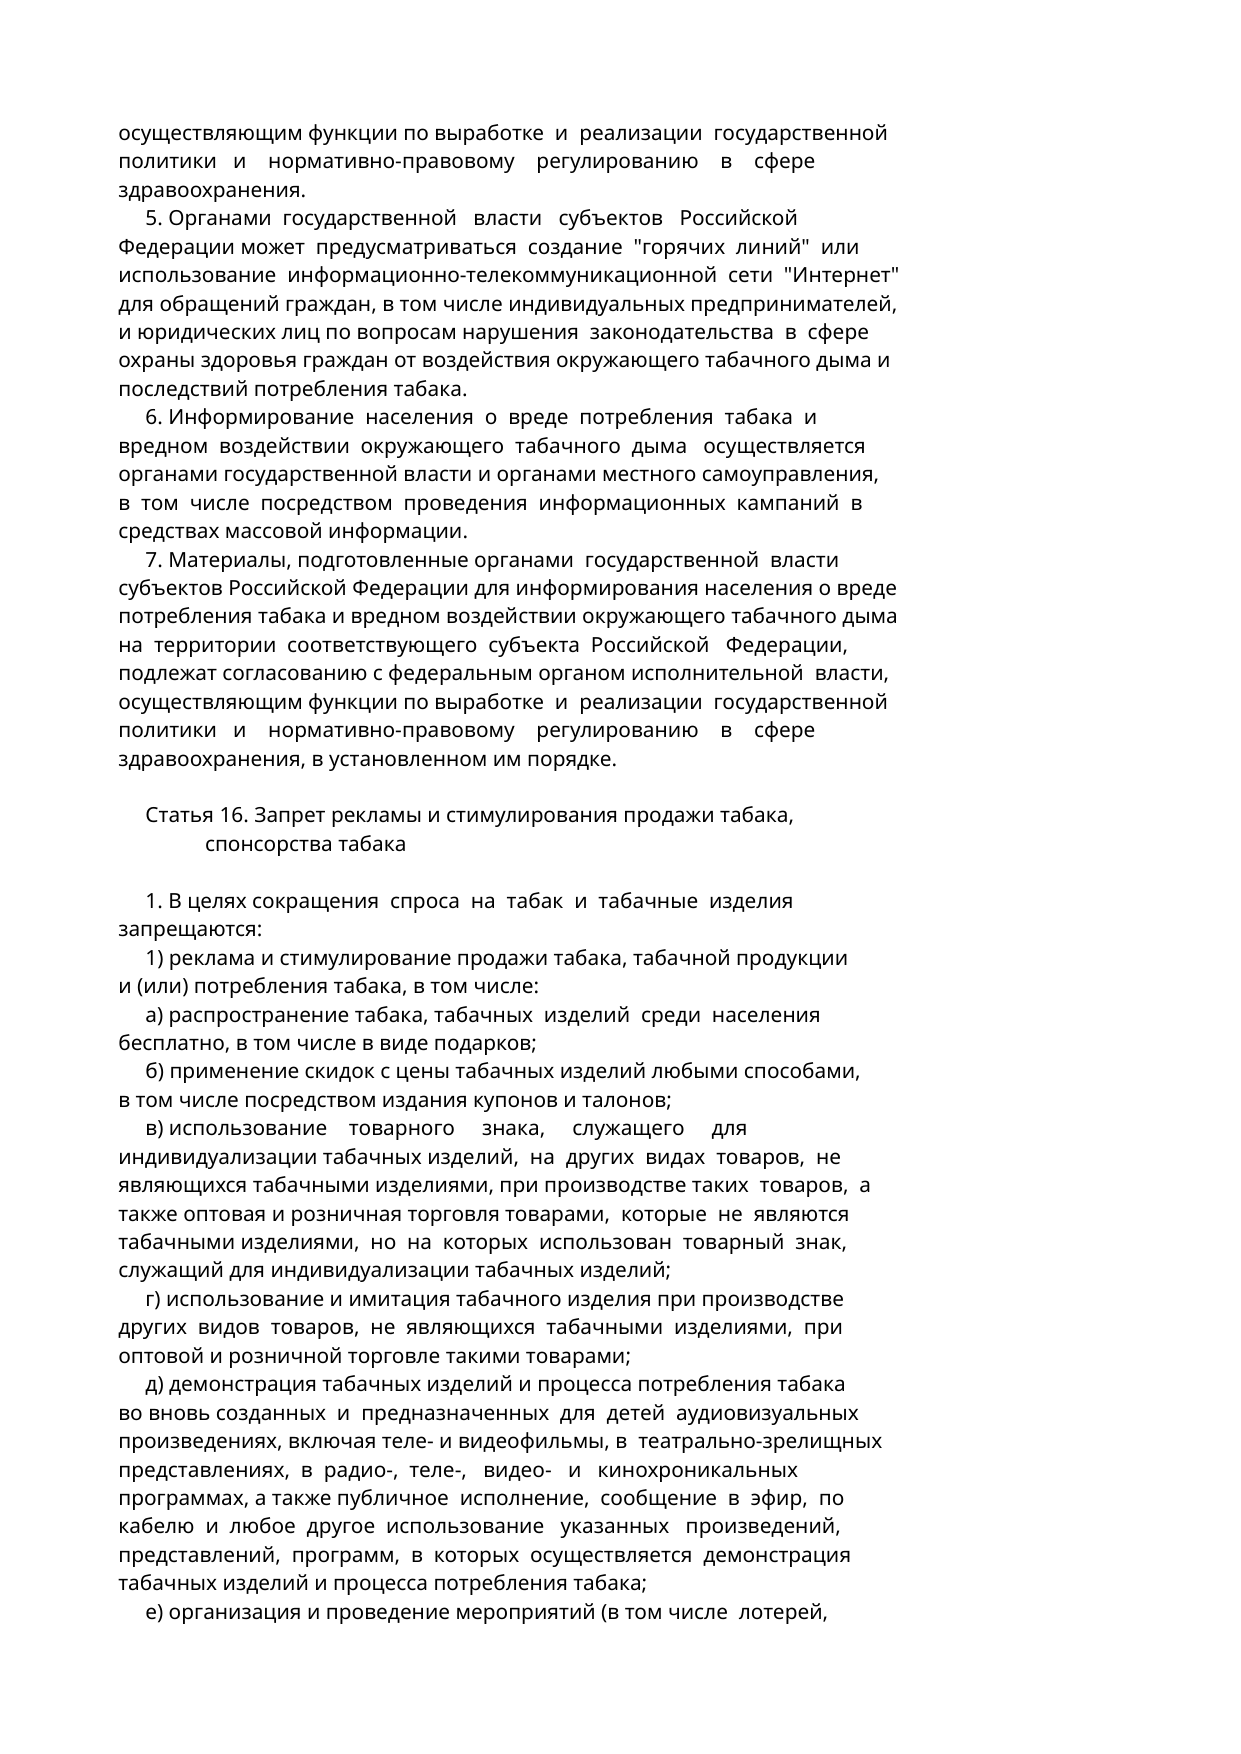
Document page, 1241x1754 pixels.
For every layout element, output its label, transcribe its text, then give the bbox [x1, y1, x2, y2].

text служащий для индивидуализации табачных изделий; [118, 1256, 1122, 1284]
text политики и нормативно-правовому регулированию в сфере [118, 715, 1122, 744]
text 1. В целях сокращения спроса на табак и табачные изделия [118, 886, 1122, 914]
text здравоохранения. [118, 175, 1122, 203]
text субъектов Российской Федерации для информирования населения о вреде [118, 573, 1122, 602]
text подлежат согласованию с федеральным органом исполнительной власти, [118, 658, 1122, 687]
text табачными изделиями, но на которых использован товарный знак, [118, 1227, 1122, 1256]
text б) применение скидок с цены табачных изделий любыми способами, [118, 1057, 1122, 1085]
text представлений, программ, в которых осуществляется демонстрация [118, 1540, 1122, 1568]
text г) использование и имитация табачного изделия при производстве [118, 1284, 1122, 1312]
text осуществляющим функции по выработке и реализации государственной [118, 118, 1122, 147]
text также оптовая и розничная торговля товарами, которые не являются [118, 1199, 1122, 1227]
text здравоохранения, в установленном им порядке. [118, 744, 1122, 772]
text для обращений граждан, в том числе индивидуальных предпринимателей, [118, 289, 1122, 317]
text являющихся табачными изделиями, при производстве таких товаров, а [118, 1170, 1122, 1199]
text органами государственной власти и органами местного самоуправления, [118, 459, 1122, 488]
text средствах массовой информации. [118, 516, 1122, 545]
text в том числе посредством издания купонов и талонов; [118, 1085, 1122, 1113]
text на территории соответствующего субъекта Российской Федерации, [118, 630, 1122, 658]
text представлениях, в радио-, теле-, видео- и кинохроникальных [118, 1455, 1122, 1483]
text произведениях, включая теле- и видеофильмы, в театрально-зрелищных [118, 1426, 1122, 1455]
text запрещаются: [118, 914, 1122, 943]
text использование информационно-телекоммуникационной сети "Интернет" [118, 260, 1122, 289]
text в) использование товарного знака, служащего для [118, 1113, 1122, 1142]
text осуществляющим функции по выработке и реализации государственной [118, 687, 1122, 715]
text 5. Органами государственной власти субъектов Российской [118, 203, 1122, 232]
text оптовой и розничной торговле такими товарами; [118, 1341, 1122, 1369]
text охраны здоровья граждан от воздействия окружающего табачного дыма и [118, 346, 1122, 374]
text и (или) потребления табака, в том числе: [118, 971, 1122, 1000]
text Статья 16. Запрет рекламы и стимулирования продажи табака, [118, 801, 1122, 829]
text бесплатно, в том числе в виде подарков; [118, 1028, 1122, 1057]
text потребления табака и вредном воздействии окружающего табачного дыма [118, 602, 1122, 630]
text Федерации может предусматриваться создание "горячих линий" или [118, 232, 1122, 260]
text а) распространение табака, табачных изделий среди населения [118, 1000, 1122, 1028]
text е) организация и проведение мероприятий (в том числе лотерей, [118, 1597, 1122, 1625]
text политики и нормативно-правовому регулированию в сфере [118, 147, 1122, 175]
text во вновь созданных и предназначенных для детей аудиовизуальных [118, 1398, 1122, 1426]
text кабелю и любое другое использование указанных произведений, [118, 1512, 1122, 1540]
text табачных изделий и процесса потребления табака; [118, 1568, 1122, 1597]
text в том числе посредством проведения информационных кампаний в [118, 488, 1122, 516]
text 6. Информирование населения о вреде потребления табака и [118, 402, 1122, 431]
text д) демонстрация табачных изделий и процесса потребления табака [118, 1369, 1122, 1398]
text 1) реклама и стимулирование продажи табака, табачной продукции [118, 943, 1122, 971]
text 7. Материалы, подготовленные органами государственной власти [118, 545, 1122, 573]
text спонсорства табака [118, 829, 1122, 857]
text вредном воздействии окружающего табачного дыма осуществляется [118, 431, 1122, 459]
text программах, а также публичное исполнение, сообщение в эфир, по [118, 1483, 1122, 1512]
text и юридических лиц по вопросам нарушения законодательства в сфере [118, 317, 1122, 346]
text других видов товаров, не являющихся табачными изделиями, при [118, 1312, 1122, 1341]
text последствий потребления табака. [118, 374, 1122, 402]
text индивидуализации табачных изделий, на других видах товаров, не [118, 1142, 1122, 1170]
